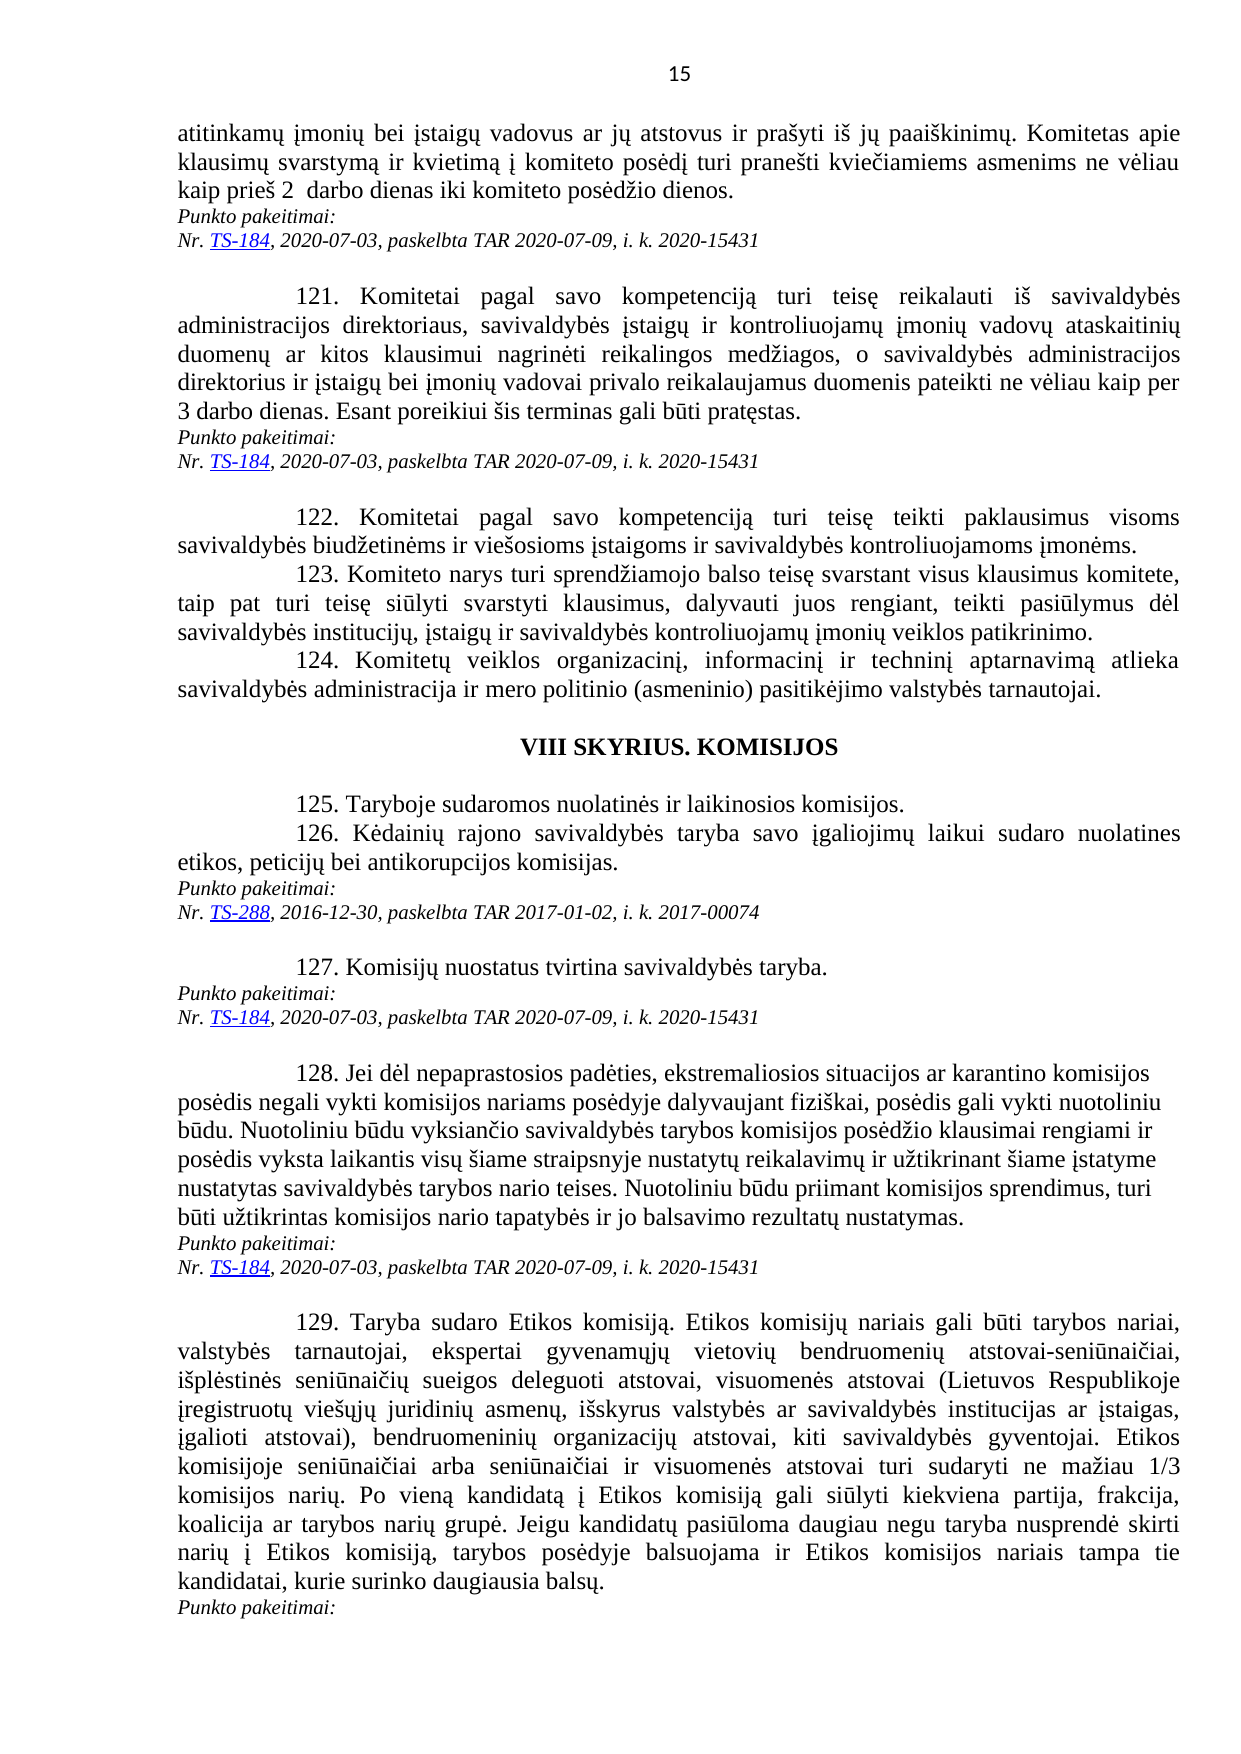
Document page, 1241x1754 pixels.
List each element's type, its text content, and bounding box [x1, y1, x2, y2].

text Punkto pakeitimai: [177, 425, 1181, 449]
text Punkto pakeitimai: [177, 1231, 1181, 1255]
text 121. Komitetai pagal savo kompetenciją turi teisę reikalauti iš savivaldybės administracijos direktoriaus, savivaldybės įstaigų ir kontroliuojamų įmonių vadovų ataskaitinių duomenų ar kitos klausimui nagrinėti reikalingos medžiagos, o savivaldybės administracijos direktorius ir įstaigų bei įmonių vadovai privalo reikalaujamus duomenis pateikti ne vėliau kaip per 3 darbo dienas. Esant poreikiui šis terminas gali būti pratęstas. [177, 281, 1181, 425]
text Nr. TS-184, 2020-07-03, paskelbta TAR 2020-07-09, i. k. 2020-15431 [177, 228, 1181, 252]
text Punkto pakeitimai: [177, 204, 1181, 228]
text Punkto pakeitimai: [177, 1595, 1181, 1619]
text Nr. TS-184, 2020-07-03, paskelbta TAR 2020-07-09, i. k. 2020-15431 [177, 449, 1181, 473]
text VIII SKYRIUS. KOMISIJOS [177, 732, 1181, 761]
text Punkto pakeitimai: [177, 876, 1181, 900]
text Nr. TS-184, 2020-07-03, paskelbta TAR 2020-07-09, i. k. 2020-15431 [177, 1255, 1181, 1279]
text 124. Komitetų veiklos organizacinį, informacinį ir techninį aptarnavimą atlieka savivaldybės administracija ir mero politinio (asmeninio) pasitikėjimo valstybės tarnautojai. [177, 646, 1181, 703]
text 128. Jei dėl nepaprastosios padėties, ekstremaliosios situacijos ar karantino komisijos posėdis negali vykti komisijos nariams posėdyje dalyvaujant fiziškai, posėdis gali vykti nuotoliniu būdu. Nuotoliniu būdu vyksiančio savivaldybės tarybos komisijos posėdžio klausimai rengiami ir posėdis vyksta laikantis visų šiame straipsnyje nustatytų reikalavimų ir užtikrinant šiame įstatyme nustatytas savivaldybės tarybos nario teises. Nuotoliniu būdu priimant komisijos sprendimus, turi būti užtikrintas komisijos nario tapatybės ir jo balsavimo rezultatų nustatymas. [177, 1058, 1181, 1231]
text 123. Komiteto narys turi sprendžiamojo balso teisę svarstant visus klausimus komitete, taip pat turi teisę siūlyti svarstyti klausimus, dalyvauti juos rengiant, teikti pasiūlymus dėl savivaldybės institucijų, įstaigų ir savivaldybės kontroliuojamų įmonių veiklos patikrinimo. [177, 559, 1181, 646]
text 127. Komisijų nuostatus tvirtina savivaldybės taryba. [177, 952, 1181, 981]
text 122. Komitetai pagal savo kompetenciją turi teisę teikti paklausimus visoms savivaldybės biudžetinėms ir viešosioms įstaigoms ir savivaldybės kontroliuojamoms įmonėms. [177, 502, 1181, 559]
text 125. Taryboje sudaromos nuolatinės ir laikinosios komisijos. [177, 789, 1181, 818]
text Nr. TS-184, 2020-07-03, paskelbta TAR 2020-07-09, i. k. 2020-15431 [177, 1005, 1181, 1029]
text 129. Taryba sudaro Etikos komisiją. Etikos komisijų nariais gali būti tarybos nariai, valstybės tarnautojai, ekspertai gyvenamųjų vietovių bendruomenių atstovai-seniūnaičiai, išplėstinės seniūnaičių sueigos deleguoti atstovai, visuomenės atstovai (Lietuvos Respublikoje įregistruotų viešųjų juridinių asmenų, išskyrus valstybės ar savivaldybės institucijas ar įstaigas, įgalioti atstovai), bendruomeninių organizacijų atstovai, kiti savivaldybės gyventojai. Etikos komisijoje seniūnaičiai arba seniūnaičiai ir visuomenės atstovai turi sudaryti ne mažiau 1/3 komisijos narių. Po vieną kandidatą į Etikos komisiją gali siūlyti kiekviena partija, frakcija, koalicija ar tarybos narių grupė. Jeigu kandidatų pasiūloma daugiau negu taryba nusprendė skirti narių į Etikos komisiją, tarybos posėdyje balsuojama ir Etikos komisijos nariais tampa tie kandidatai, kurie surinko daugiausia balsų. [177, 1307, 1181, 1595]
text atitinkamų įmonių bei įstaigų vadovus ar jų atstovus ir prašyti iš jų paaiškinimų. Komitetas apie klausimų svarstymą ir kvietimą į komiteto posėdį turi pranešti kviečiamiems asmenims ne vėliau kaip prieš 2 darbo dienas iki komiteto posėdžio dienos. [177, 118, 1181, 204]
text Nr. TS-288, 2016-12-30, paskelbta TAR 2017-01-02, i. k. 2017-00074 [177, 900, 1181, 924]
text 126. Kėdainių rajono savivaldybės taryba savo įgaliojimų laikui sudaro nuolatines etikos, peticijų bei antikorupcijos komisijas. [177, 818, 1181, 876]
text Punkto pakeitimai: [177, 981, 1181, 1005]
